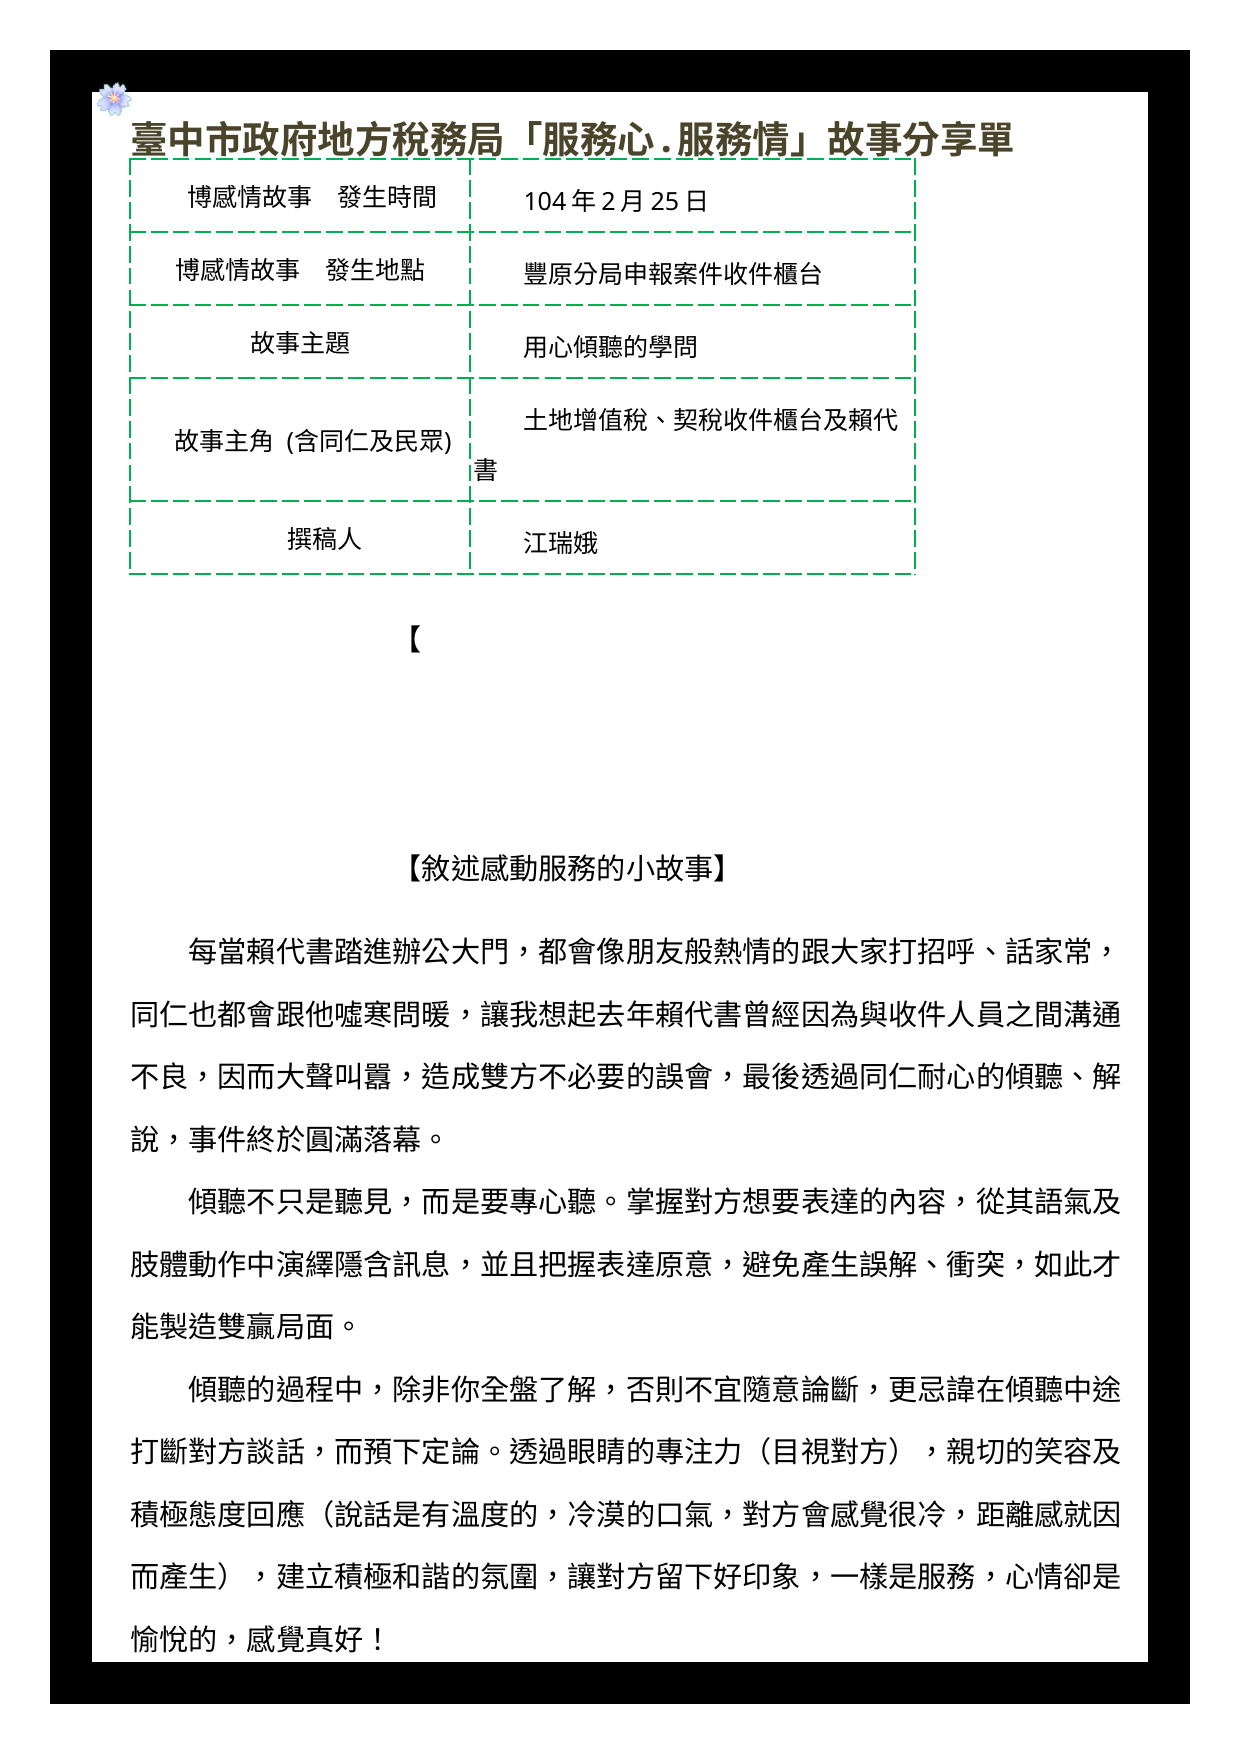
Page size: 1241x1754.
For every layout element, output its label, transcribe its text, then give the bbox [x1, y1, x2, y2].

table_cell 故事主題 [130, 304, 470, 377]
text 【敘述感動服務的小故事】 [130, 846, 1122, 888]
table_cell 土地增值稅、契稅收件櫃台及賴代書 [470, 377, 915, 500]
text 傾聽的過程中，除非你全盤了解，否則不宜隨意論斷，更忌諱在傾聽中途打斷對方談話，而預下定論。透過眼睛的專注力（目視對方），親切的笑容及積極態度回應（說話是有溫度的，冷漠的口氣，對方會感覺很冷，距離感就因而產生），建立積極和諧的氛圍，讓對方留下好印象，一樣是服務，心情卻是愉悅的，感覺真好！ [130, 1346, 1122, 1658]
table_cell 撰稿人 [130, 500, 470, 573]
table_cell 豐原分局申報案件收件櫃台 [470, 231, 915, 304]
text 傾聽不只是聽見，而是要專心聽。掌握對方想要表達的內容，從其語氣及肢體動作中演繹隱含訊息，並且把握表達原意，避免產生誤解、衝突，如此才能製造雙贏局面。 [130, 1158, 1122, 1346]
text 【 [130, 596, 1122, 658]
text 臺中市政府地方稅務局「服務心.服務情」故事分享單 [130, 96, 1122, 158]
text 每當賴代書踏進辦公大門，都會像朋友般熱情的跟大家打招呼、話家常，同仁也都會跟他噓寒問暖，讓我想起去年賴代書曾經因為與收件人員之間溝通不良，因而大聲叫囂，造成雙方不必要的誤會，最後透過同仁耐心的傾聽、解說，事件終於圓滿落幕。 [130, 908, 1122, 1158]
table_cell 用心傾聽的學問 [470, 304, 915, 377]
table_header 博感情故事 發生時間 [130, 158, 470, 231]
table_cell 博感情故事 發生地點 [130, 231, 470, 304]
table_header 104年2月25日 [470, 158, 915, 231]
table_cell 故事主角 (含同仁及民眾) [130, 377, 470, 500]
table_cell 江瑞娥 [470, 500, 915, 573]
